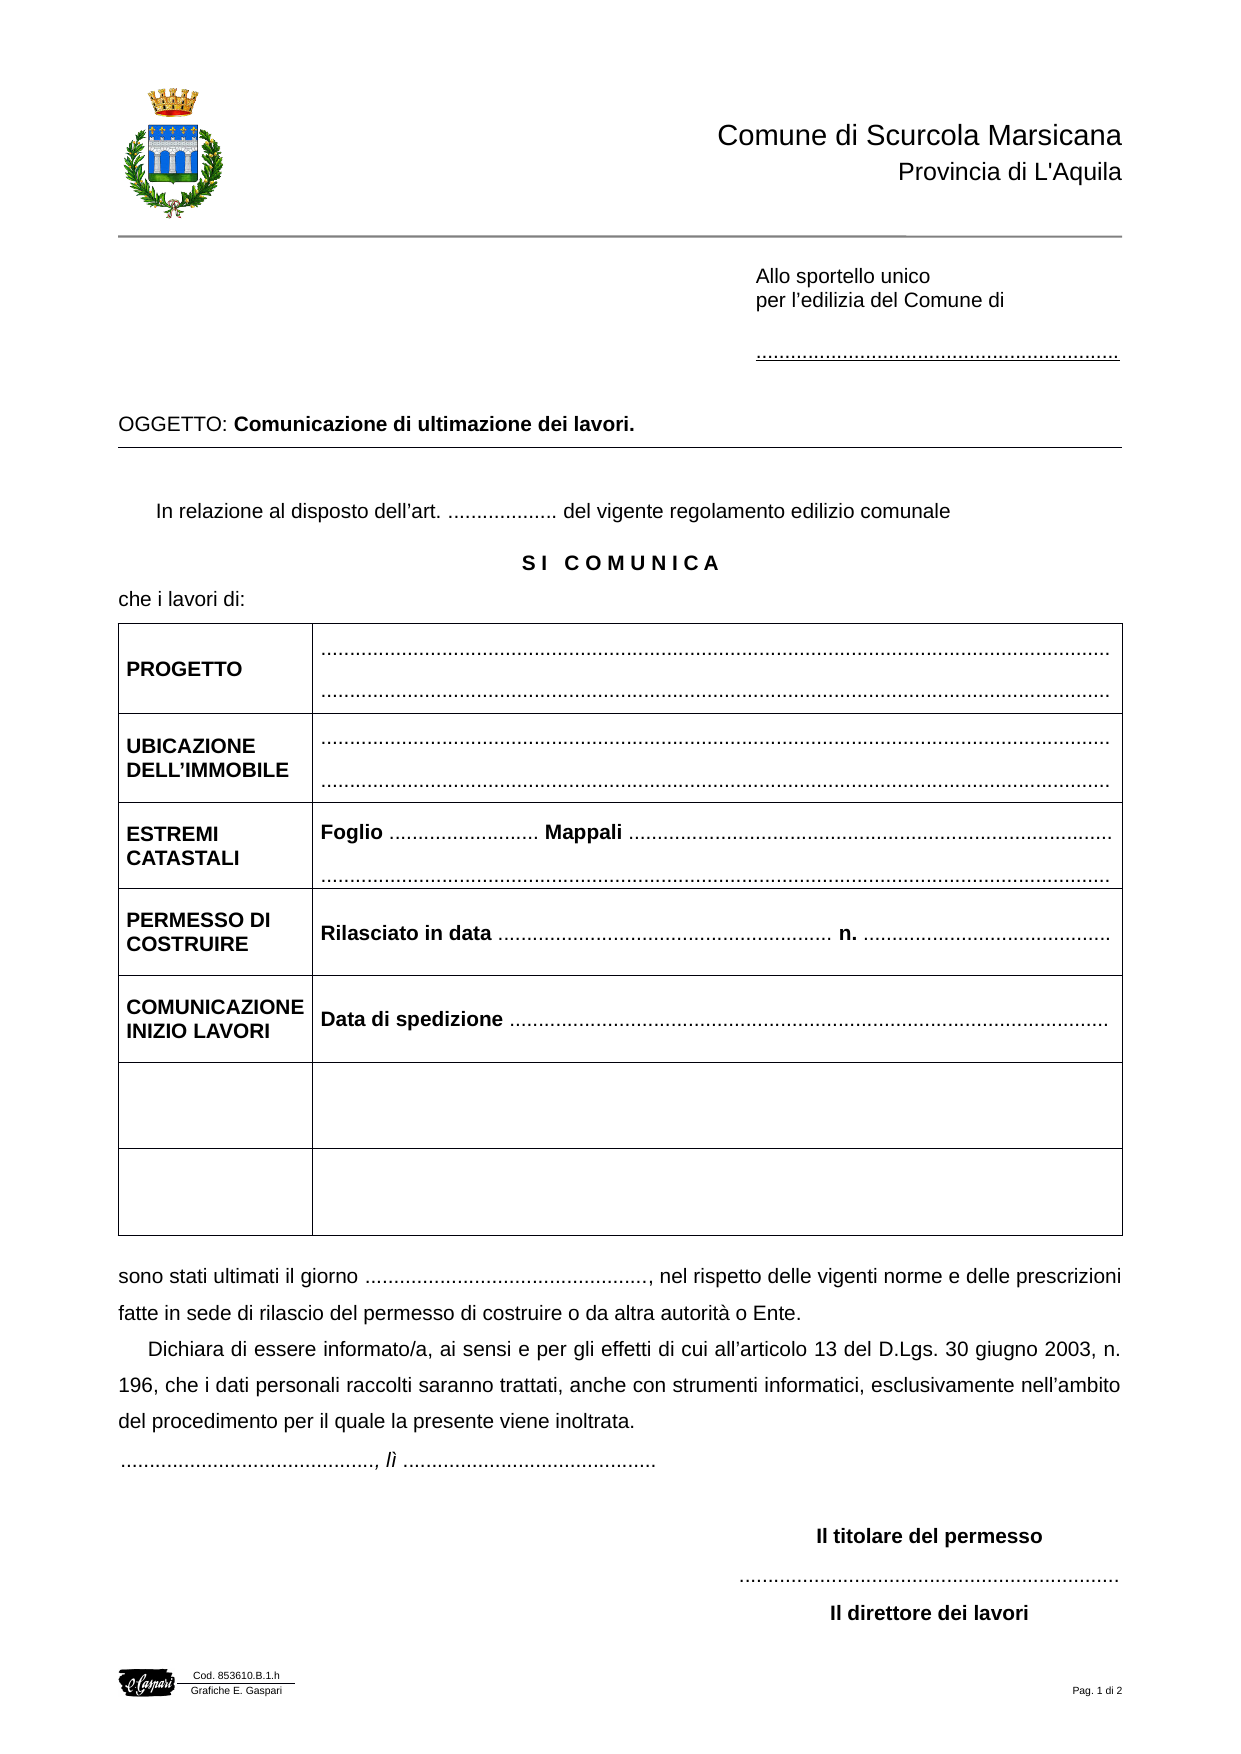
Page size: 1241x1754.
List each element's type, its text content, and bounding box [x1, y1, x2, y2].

table_cell ......................................................................................................................................... ......................................................................................................................................... [313, 714, 1122, 802]
table_cell Rilasciato in data .......................................................... n. ........................................... [313, 889, 1122, 975]
subtitle Il direttore dei lavori [737, 1601, 1122, 1624]
text Allo sportello unico [756, 264, 1122, 288]
table_cell UBICAZIONE DELL’IMMOBILE [119, 714, 312, 802]
table_cell [313, 1063, 1122, 1148]
table_cell [119, 1149, 312, 1235]
picture [122, 87, 224, 219]
table_header PROGETTO [119, 624, 312, 713]
table_cell COMUNICAZIONE INIZIO LAVORI [119, 976, 312, 1062]
text Il titolare del permesso [737, 1523, 1122, 1547]
text ............................................, lì ............................................ [120, 1444, 1122, 1473]
text per l’edilizia del Comune di [756, 288, 1122, 312]
table_cell PERMESSO DI COSTRUIRE [119, 889, 312, 975]
text che i lavori di: [118, 587, 1122, 611]
text In relazione al disposto dell’art. ................... del vigente regolamento edilizio comunale [118, 496, 1122, 524]
table_cell Data di spedizione ........................................................................................................ [313, 976, 1122, 1062]
table_cell ESTREMI CATASTALI [119, 803, 312, 888]
text OGGETTO: Comunicazione di ultimazione dei lavori. [118, 412, 1122, 447]
text Provincia di L'Aquila [224, 157, 1122, 185]
text .................................................................. [737, 1559, 1122, 1588]
text sono stati ultimati il giorno ................................................., nel rispetto delle vigenti norme e delle prescrizioni fatte in sede di rilascio del permesso di costruire o da altra autorità o Ente. [118, 1260, 1122, 1324]
table_cell [313, 1149, 1122, 1235]
subtitle S I C O M U N I C A [118, 551, 1122, 575]
table_cell [119, 1063, 312, 1148]
text Comune di Scurcola Marsicana [224, 118, 1122, 152]
text Dichiara di essere informato/a, ai sensi e per gli effetti di cui all’articolo 13 del D.Lgs. 30 giugno 2003, n. 196, che i dati personali raccolti saranno trattati, anche con strumenti informatici, esclusivamente nell’ambito del procedimento per il quale la presente viene inoltrata. [118, 1337, 1122, 1432]
table_header ......................................................................................................................................... ......................................................................................................................................... [313, 624, 1122, 713]
text ............................................................... [756, 336, 1122, 364]
table_cell Foglio .......................... Mappali .................................................................................... ......................................................................................................................................... [313, 803, 1122, 888]
picture [118, 1668, 175, 1697]
